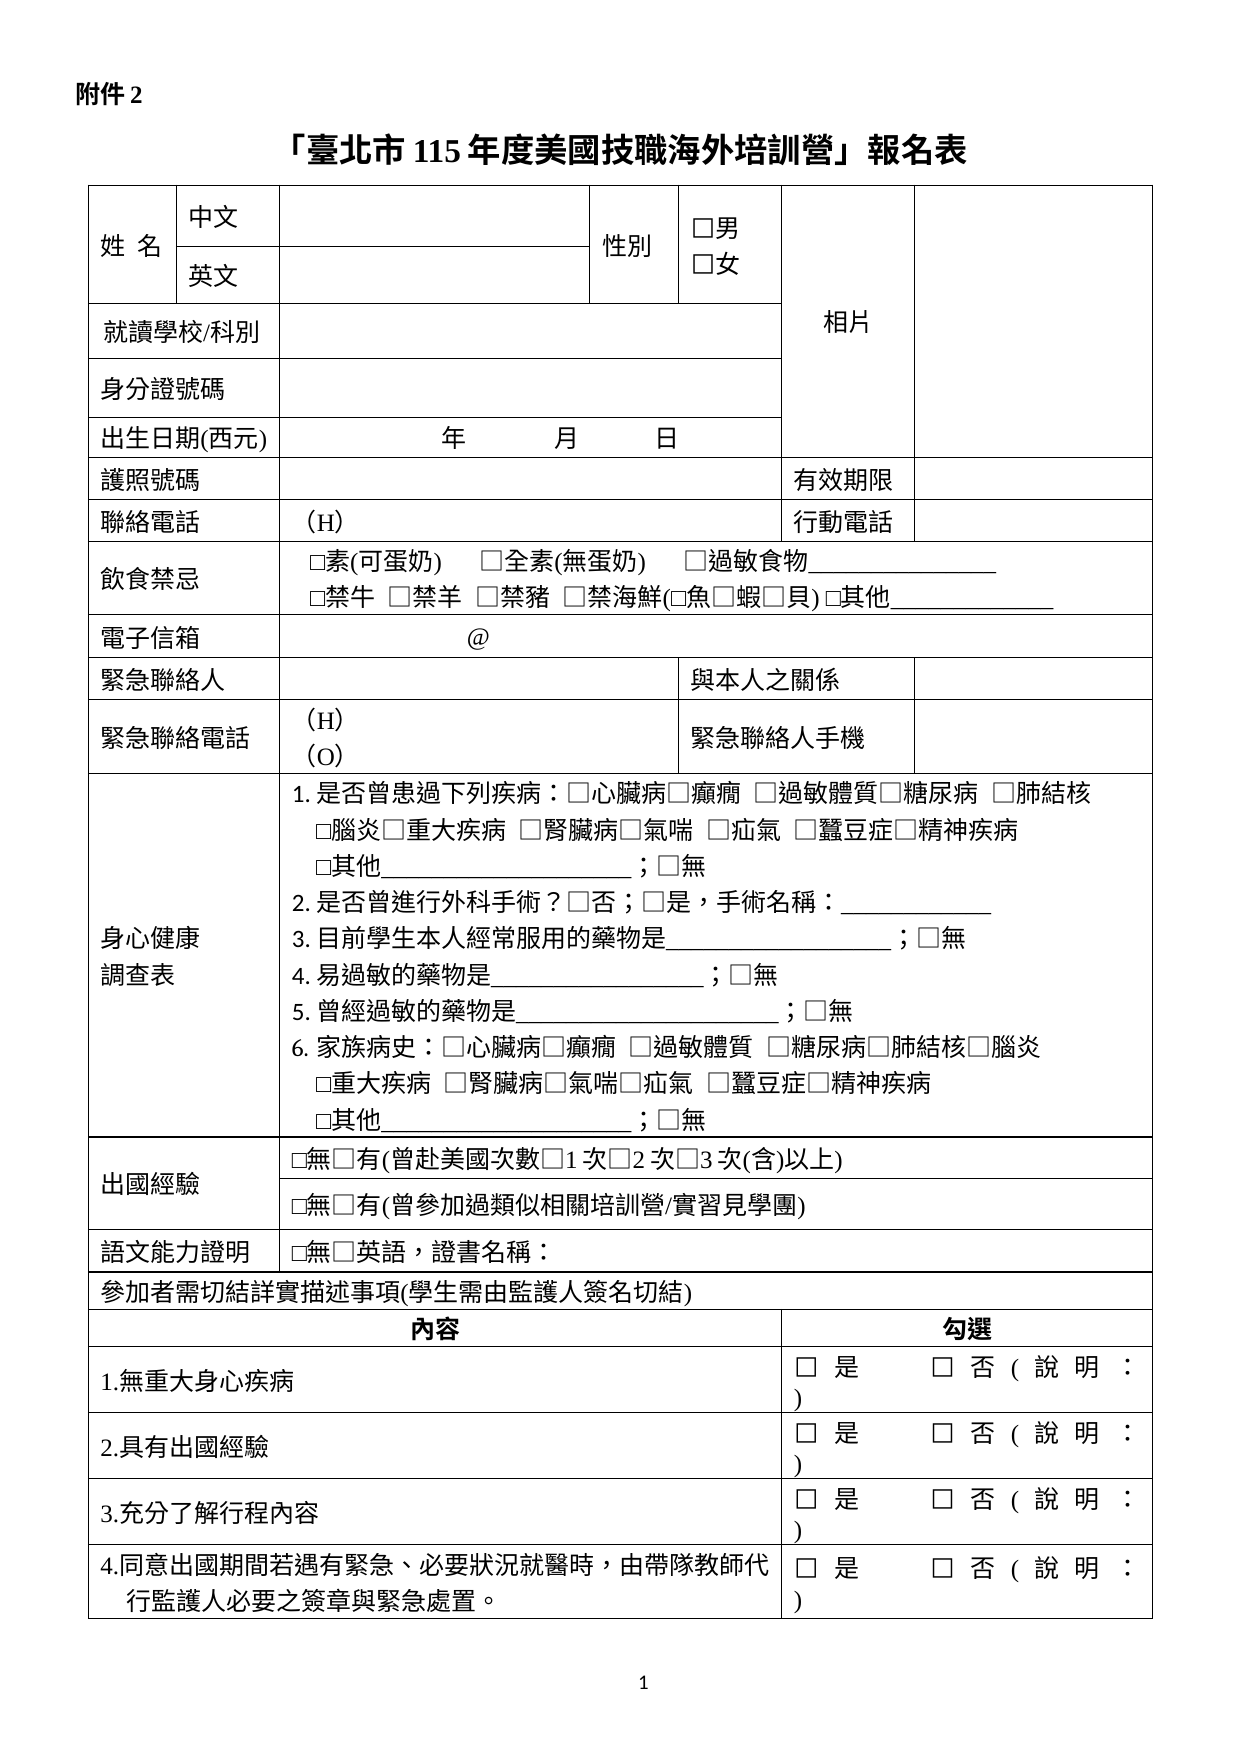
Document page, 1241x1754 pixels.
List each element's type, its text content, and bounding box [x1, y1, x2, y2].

table_cell 出生日期(西元) [89, 418, 279, 457]
table_header 相片 [782, 186, 914, 457]
table_cell （H） （O） [280, 700, 678, 773]
table_cell 身心健康 調查表 [89, 774, 279, 1136]
table_cell [915, 458, 1152, 499]
table_cell [280, 658, 678, 699]
table_cell 緊急聯絡人手機 [679, 700, 914, 773]
table_cell 2.具有出國經驗 [89, 1413, 781, 1478]
text 「臺北市115年度美國技職海外培訓營」報名表 [75, 124, 1165, 172]
table_cell 內容 [89, 1310, 781, 1346]
table_cell 年 月 日 [280, 418, 781, 457]
table_cell ⬜是 ⬜否(說明： ) [782, 1545, 1152, 1618]
table_cell □無□有(曾參加過類似相關培訓營/實習見學團) [280, 1179, 1152, 1229]
table_header [280, 186, 589, 246]
text 附件2 [75, 75, 1165, 111]
table_cell [915, 658, 1152, 699]
table_cell ⬜是 ⬜否(說明： ) [782, 1479, 1152, 1544]
table_cell ⬜是 ⬜否(說明： ) [782, 1347, 1152, 1412]
table_cell [915, 500, 1152, 541]
table_cell 緊急聯絡人 [89, 658, 279, 699]
table_cell 有效期限 [782, 458, 914, 499]
table_cell 聯絡電話 [89, 500, 279, 541]
table_cell [915, 700, 1152, 773]
table_header 中文 [177, 186, 279, 246]
table_cell [280, 359, 781, 417]
table_cell 與本人之關係 [679, 658, 914, 699]
table_cell □無□英語，證書名稱： [280, 1230, 1152, 1271]
table_cell 緊急聯絡電話 [89, 700, 279, 773]
table_cell 參加者需切結詳實描述事項(學生需由監護人簽名切結) [89, 1273, 1152, 1309]
table_cell ⬜是 ⬜否(說明： ) [782, 1413, 1152, 1478]
table_cell 身分證號碼 [89, 359, 279, 417]
table_cell □素(可蛋奶) □全素(無蛋奶) □過敏食物_______________ □禁牛 □禁羊 □禁豬 □禁海鮮(□魚□蝦□貝) □其他_____________ [280, 542, 1152, 614]
table_cell 電子信箱 [89, 615, 279, 657]
table_header 性別 [590, 186, 678, 303]
table_header [915, 186, 1152, 457]
table_cell 英文 [177, 247, 279, 303]
table_cell 出國經驗 [89, 1138, 279, 1229]
table_cell （H） [280, 500, 781, 541]
table_cell 3.充分了解行程內容 [89, 1479, 781, 1544]
table_header 姓 名 [89, 186, 176, 303]
table_cell @ [280, 615, 1152, 657]
table_cell 護照號碼 [89, 458, 279, 499]
table_cell 語文能力證明 [89, 1230, 279, 1271]
table_cell 4.同意出國期間若遇有緊急、必要狀況就醫時，由帶隊教師代行監護人必要之簽章與緊急處置。 [89, 1545, 781, 1618]
table_cell □無□有(曾赴美國次數□1次□2次□3次(含)以上) [280, 1138, 1152, 1177]
table_cell 就讀學校/科別 [89, 304, 279, 357]
table_header ⬜男 ⬜女 [679, 186, 781, 303]
table_cell 飲食禁忌 [89, 542, 279, 614]
table_cell [280, 247, 589, 303]
table_cell [280, 304, 781, 357]
table_cell 勾選 [782, 1310, 1152, 1346]
table_cell 1.無重大身心疾病 [89, 1347, 781, 1412]
table_cell 是否曾患過下列疾病：□心臟病□癲癇 □過敏體質□糖尿病 □肺結核 □腦炎□重大疾病 □腎臟病□氣喘 □疝氣 □蠶豆症□精神疾病 □其他____________________；□無 是否曾進行外科手術？□否；□是，手術名稱：____________ 目前學生本人經常服用的藥物是__________________；□無 易過敏的藥物是_________________；□無 曾經過敏的藥物是_____________________；□無 家族病史：□心臟病□癲癇 □過敏體質 □糖尿病□肺結核□腦炎 □重大疾病 □腎臟病□氣喘□疝氣 □蠶豆症□精神疾病 □其他____________________；□無 [280, 774, 1152, 1136]
table_cell [280, 458, 781, 499]
table_cell 行動電話 [782, 500, 914, 541]
